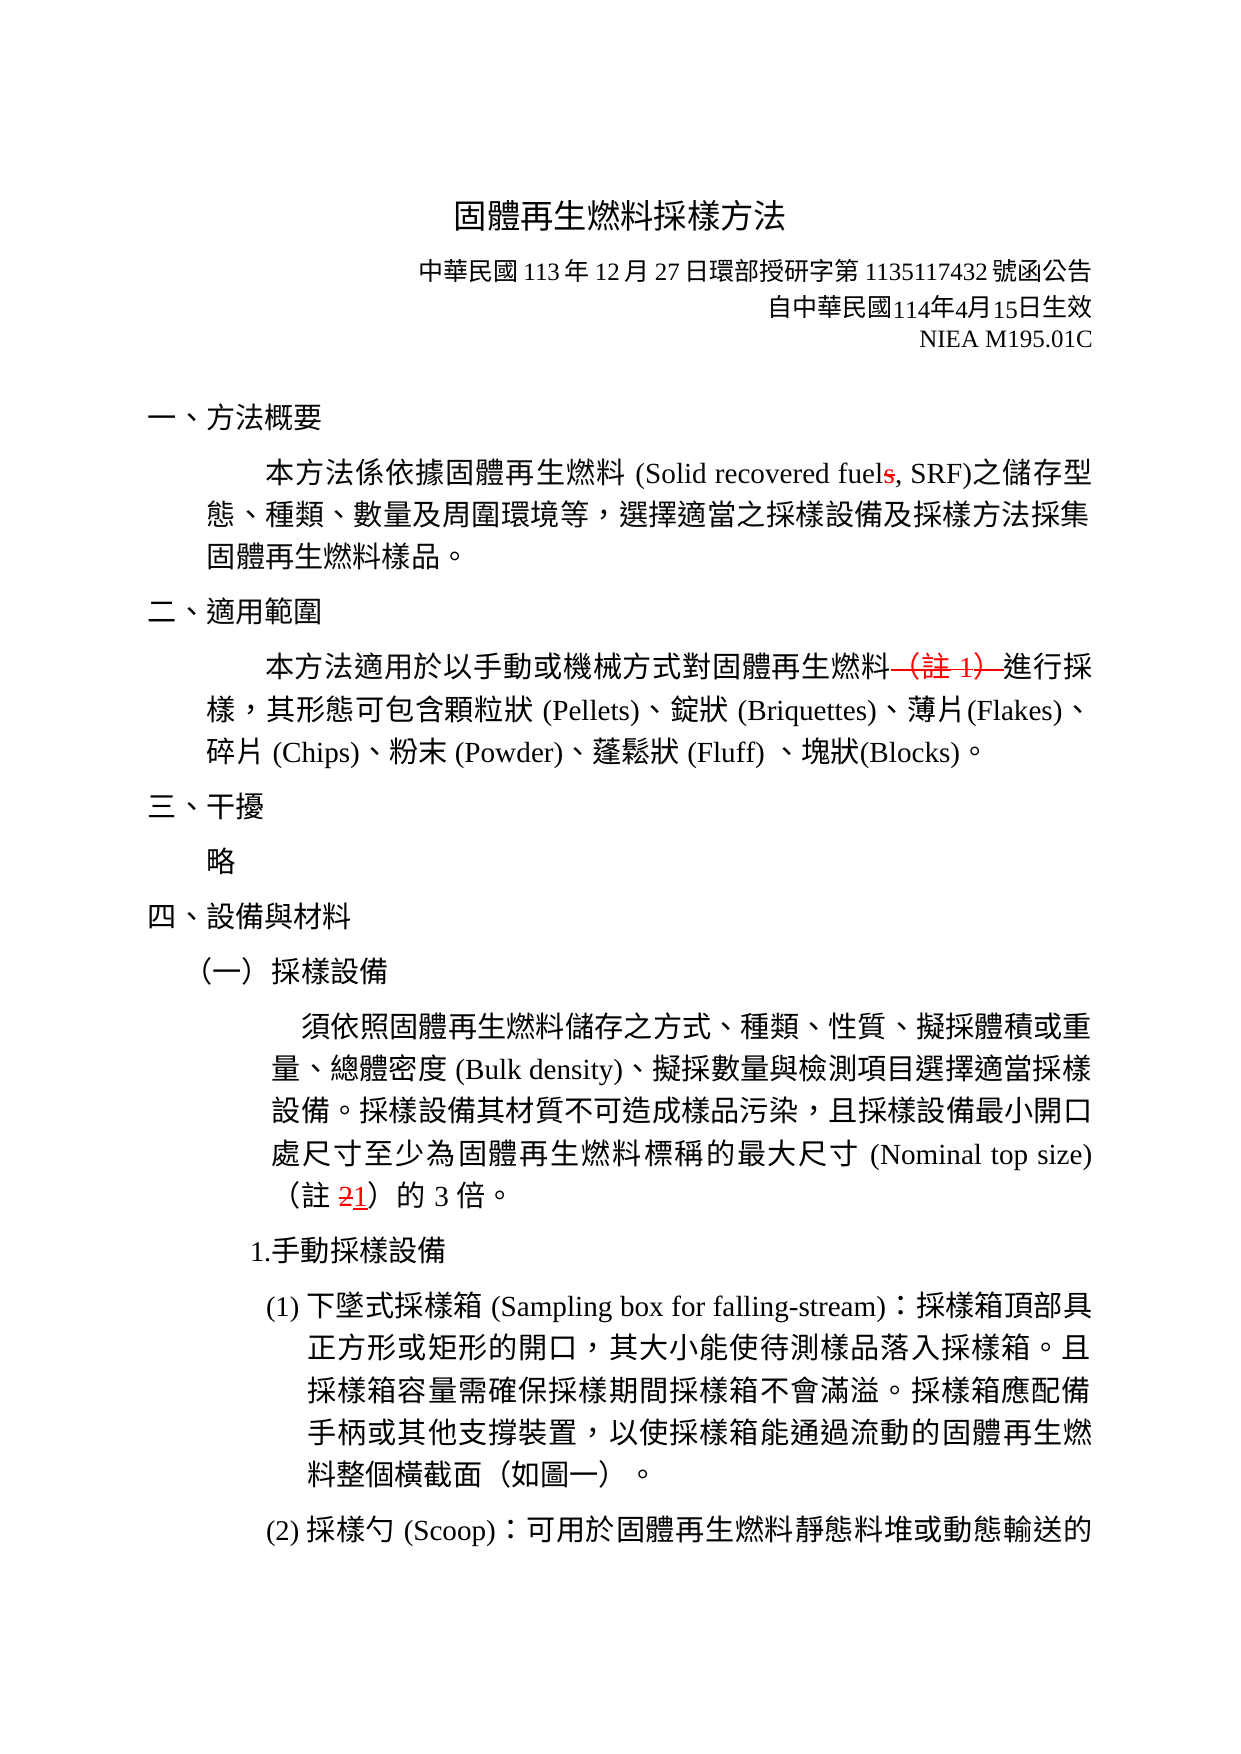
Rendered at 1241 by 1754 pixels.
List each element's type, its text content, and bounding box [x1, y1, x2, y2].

list 適用範圍 [148, 589, 1093, 631]
subtitle NIEA M195.01C [148, 324, 1093, 353]
list 干擾 [148, 783, 1093, 826]
list 須依照固體再生燃料儲存之方式、種類、性質、擬採體積或重量、總體密度 (Bulk density)、擬採數量與檢測項目選擇適當採樣設備。採樣設備其材質不可造成樣品污染，且採樣設備最小開口處尺寸至少為固體再生燃料標稱的最大尺寸 (Nominal top size)（註 21）的 3 倍。 [183, 1003, 1093, 1215]
list 略 [148, 838, 1093, 881]
list 方法概要 [148, 394, 1093, 436]
text 中華民國113年12月27日環部授研字第1135117432號函公告 [148, 251, 1093, 288]
subtitle 自中華民國114年4月15日生效 [148, 288, 1093, 324]
text 本方法適用於以手動或機械方式對固體再生燃料（註 1）進行採樣，其形態可包含顆粒狀 (Pellets)、錠狀 (Briquettes)、薄片(Flakes)、碎片 (Chips)、粉末 (Powder)、蓬鬆狀 (Fluff) 、塊狀(Blocks)。 [207, 644, 1093, 771]
list 採樣勺 (Scoop)：可用於固體再生燃料靜態料堆或動態輸送的 [266, 1507, 1093, 1549]
text 本方法係依據固體再生燃料 (Solid recovered fuels, SRF)之儲存型態、種類、數量及周圍環境等，選擇適當之採樣設備及採樣方法採集固體再生燃料樣品。 [207, 449, 1093, 576]
list 採樣設備 [183, 948, 1093, 991]
text 固體再生燃料採樣方法 [148, 190, 1093, 238]
list 手動採樣設備 [250, 1227, 1093, 1270]
list 下墜式採樣箱 (Sampling box for falling-stream)：採樣箱頂部具正方形或矩形的開口，其大小能使待測樣品落入採樣箱。且採樣箱容量需確保採樣期間採樣箱不會滿溢。採樣箱應配備手柄或其他支撐裝置，以使採樣箱能通過流動的固體再生燃料整個橫截面（如圖一）。 [266, 1282, 1093, 1494]
list 設備與材料 [148, 893, 1093, 936]
